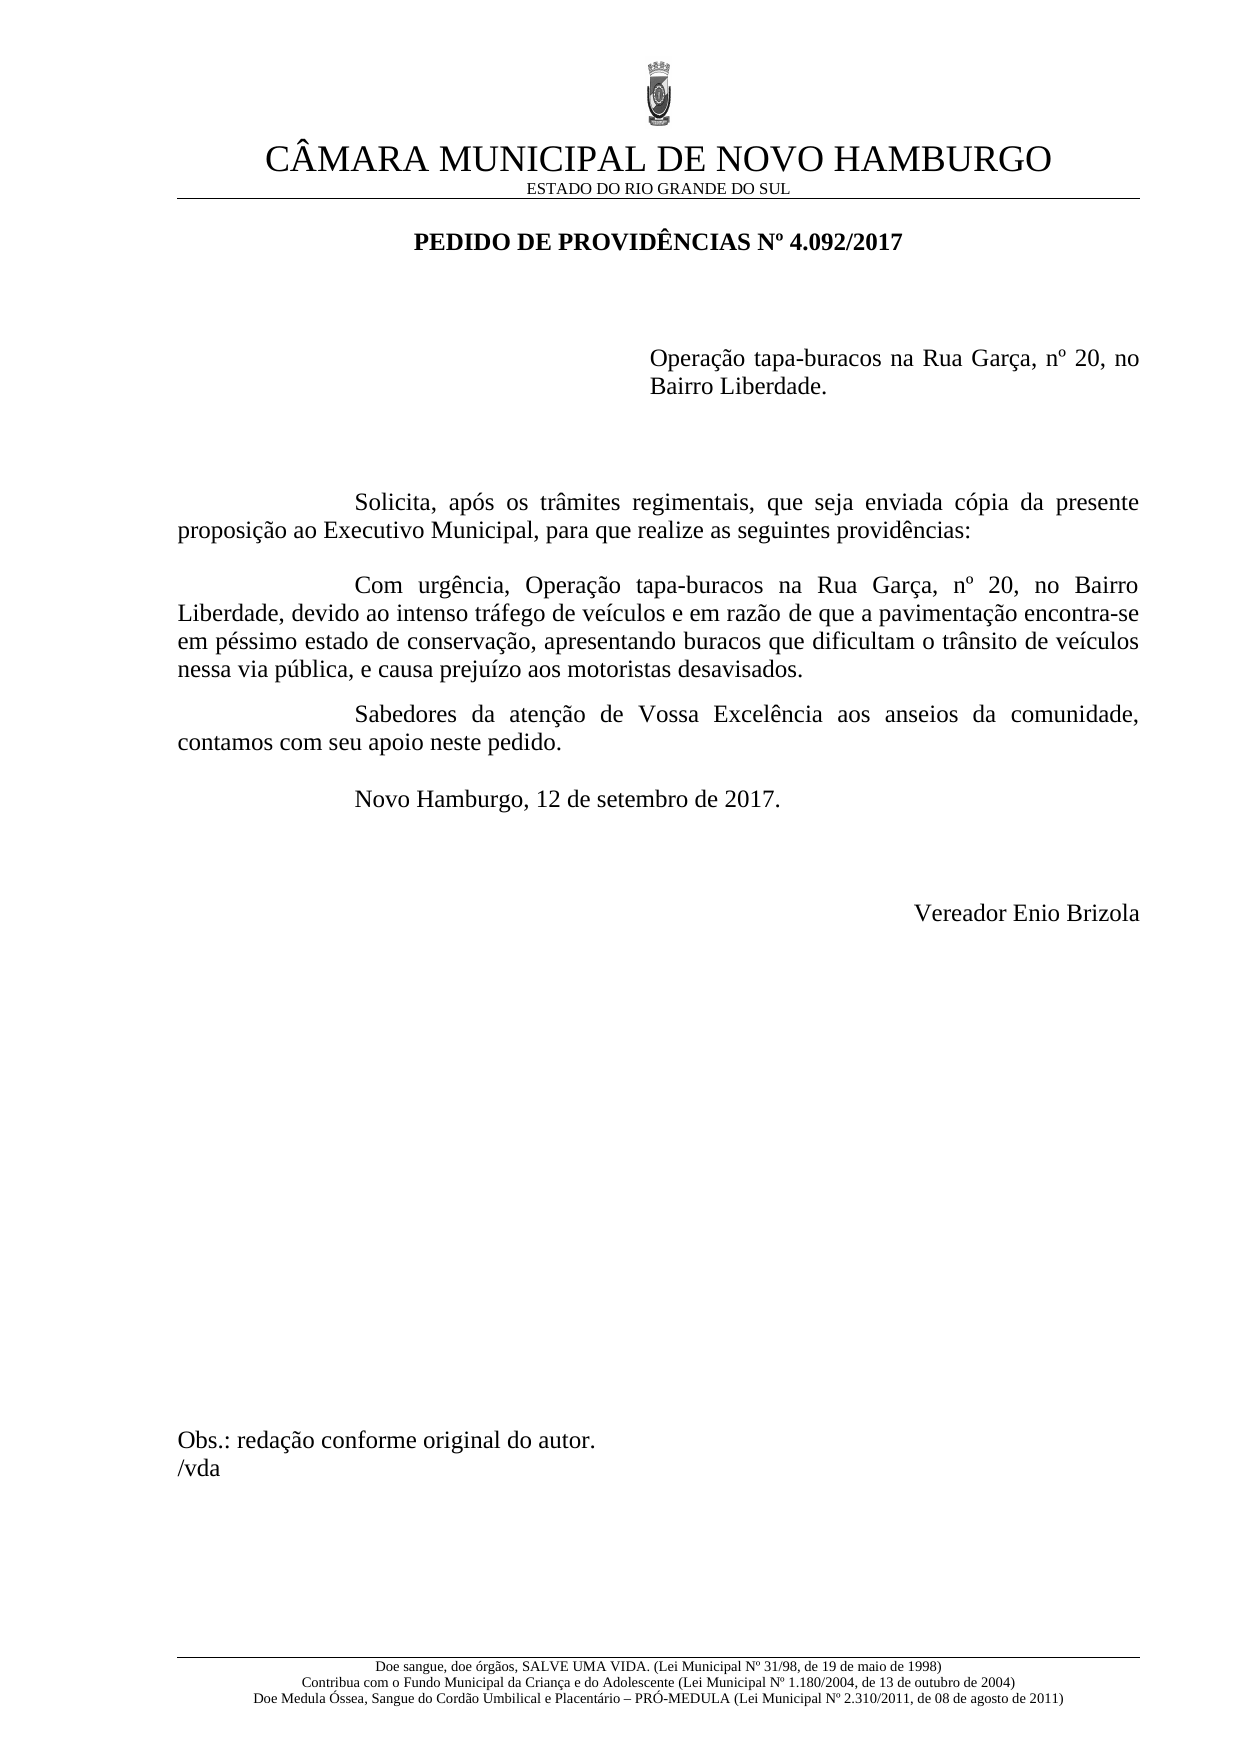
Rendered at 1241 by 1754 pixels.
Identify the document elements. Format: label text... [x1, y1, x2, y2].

text Operação tapa-buracos na Rua Garça, nº 20, no Bairro Liberdade. [649, 344, 1140, 400]
text Com urgência, Operação tapa-buracos na Rua Garça, nº 20, no Bairro Liberdade, devido ao intenso tráfego de veículos e em razão de que a pavimentação encontra-se em péssimo estado de conservação, apresentando buracos que dificultam o trânsito de veículos nessa via pública, e causa prejuízo aos motoristas desavisados. [177, 572, 1140, 682]
text /vda [177, 1454, 1140, 1481]
text PEDIDO DE PROVIDÊNCIAS Nº 4.092/2017 [177, 228, 1140, 256]
text Vereador Enio Brizola [177, 899, 1140, 927]
text Novo Hamburgo, 12 de setembro de 2017. [177, 785, 1140, 813]
text Solicita, após os trâmites regimentais, que seja enviada cópia da presente proposição ao Executivo Municipal, para que realize as seguintes providências: [177, 488, 1140, 544]
text Sabedores da atenção de Vossa Excelência aos anseios da comunidade, contamos com seu apoio neste pedido. [177, 700, 1140, 756]
text Obs.: redação conforme original do autor. [177, 1426, 1140, 1454]
